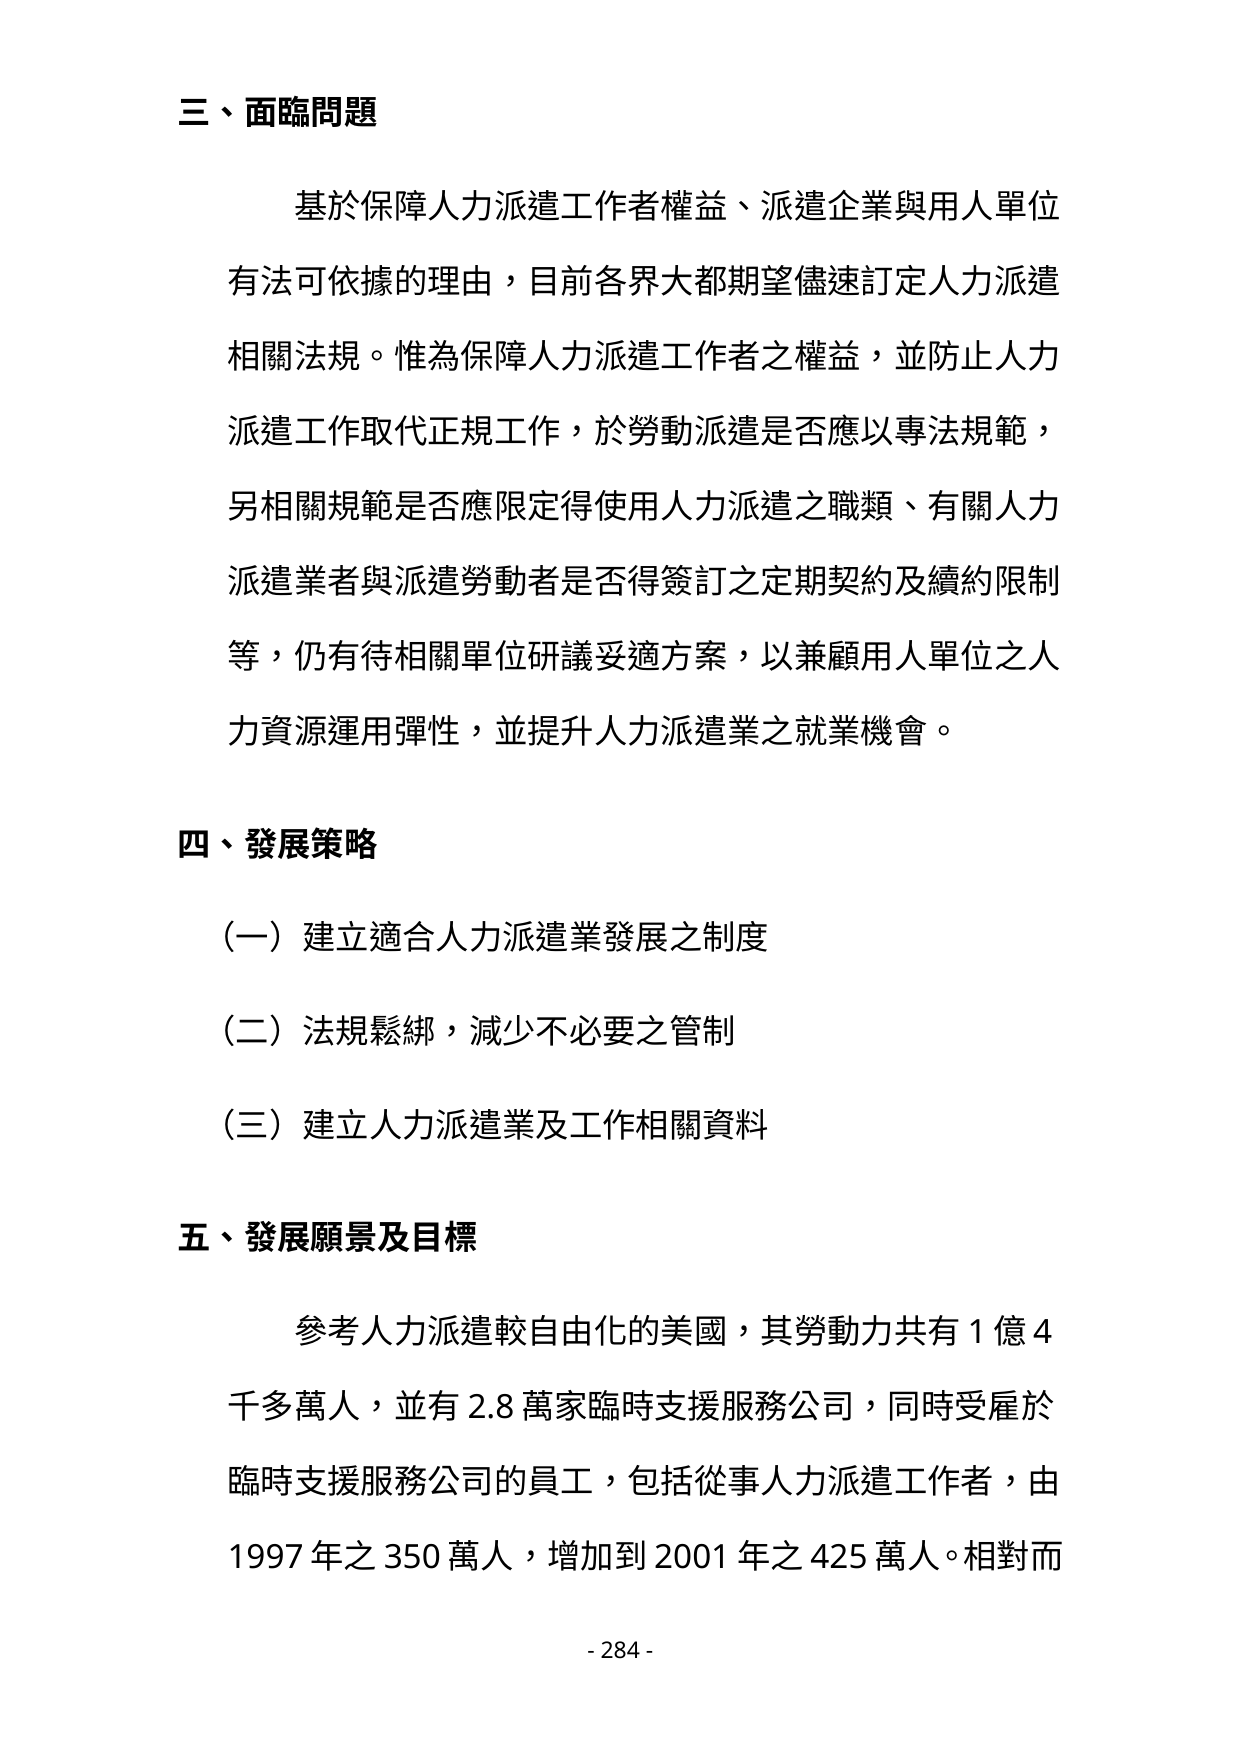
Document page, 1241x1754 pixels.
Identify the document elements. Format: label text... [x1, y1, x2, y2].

text 四、發展策略 [177, 804, 1063, 879]
text 三、面臨問題 [177, 73, 1063, 148]
subtitle （三）建立人力派遣業及工作相關資料 [202, 1085, 1063, 1160]
subtitle （一）建立適合人力派遣業發展之制度 [202, 898, 1063, 973]
subtitle （二）法規鬆綁，減少不必要之管制 [202, 992, 1063, 1067]
text 參考人力派遣較自由化的美國，其勞動力共有1億4千多萬人，並有2.8萬家臨時支援服務公司，同時受雇於臨時支援服務公司的員工，包括從事人力派遣工作者，由1997年之350萬人，增加到2001年之425萬人。相對而 [227, 1292, 1063, 1592]
text 基於保障人力派遣工作者權益、派遣企業與用人單位有法可依據的理由，目前各界大都期望儘速訂定人力派遣相關法規。惟為保障人力派遣工作者之權益，並防止人力派遣工作取代正規工作，於勞動派遣是否應以專法規範，另相關規範是否應限定得使用人力派遣之職類、有關人力派遣業者與派遣勞動者是否得簽訂之定期契約及續約限制等，仍有待相關單位研議妥適方案，以兼顧用人單位之人力資源運用彈性，並提升人力派遣業之就業機會。 [227, 167, 1063, 767]
text 五、發展願景及目標 [177, 1198, 1063, 1273]
